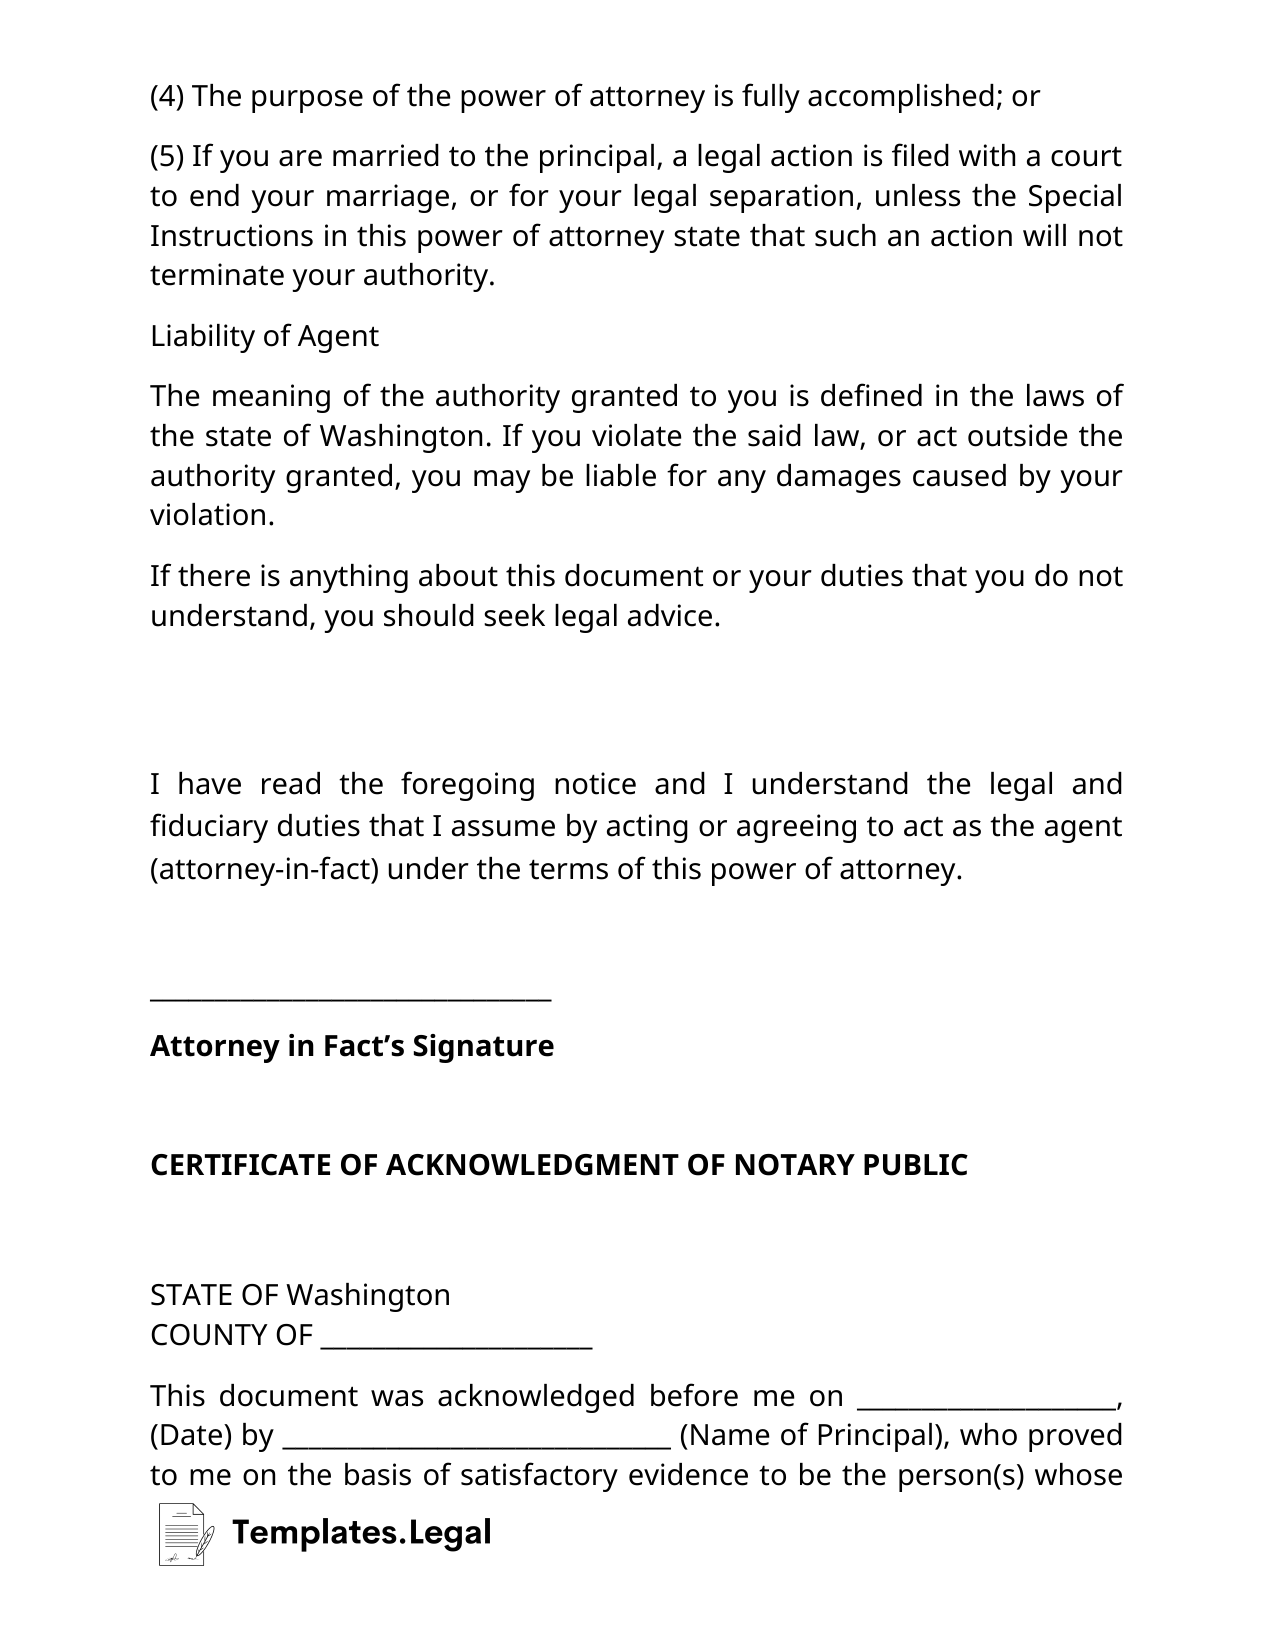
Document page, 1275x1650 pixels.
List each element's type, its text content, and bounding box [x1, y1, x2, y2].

text _______________________________ [150, 966, 1125, 1006]
text STATE OF Washington COUNTY OF _____________________ [150, 1275, 1125, 1354]
text CERTIFICATE OF ACKNOWLEDGMENT OF NOTARY PUBLIC [150, 1145, 1125, 1184]
text (5) If you are married to the principal, a legal action is filed with a court to end your marriage, or for your legal separation, unless the Special Instructions in this power of attorney state that such an action will not terminate your authority. [150, 136, 1125, 294]
text This document was acknowledged before me on ____________________, (Date) by ______________________________ (Name of Principal), who proved to me on the basis of satisfactory evidence to be the person(s) whose [150, 1375, 1125, 1494]
text If there is anything about this document or your duties that you do not understand, you should seek legal advice. [150, 555, 1125, 634]
text Attorney in Fact’s Signature [150, 1025, 1125, 1065]
text (4) The purpose of the power of attorney is fully accomplished; or [150, 75, 1125, 115]
text The meaning of the authority granted to you is defined in the laws of the state of Washington. If you violate the said law, or act outside the authority granted, you may be liable for any damages caused by your violation. [150, 376, 1125, 534]
text I have read the foregoing notice and I understand the legal and fiduciary duties that I assume by acting or agreeing to act as the agent (attorney-in-fact) under the terms of this power of attorney. [150, 763, 1125, 888]
text Liability of Agent [150, 315, 1125, 355]
